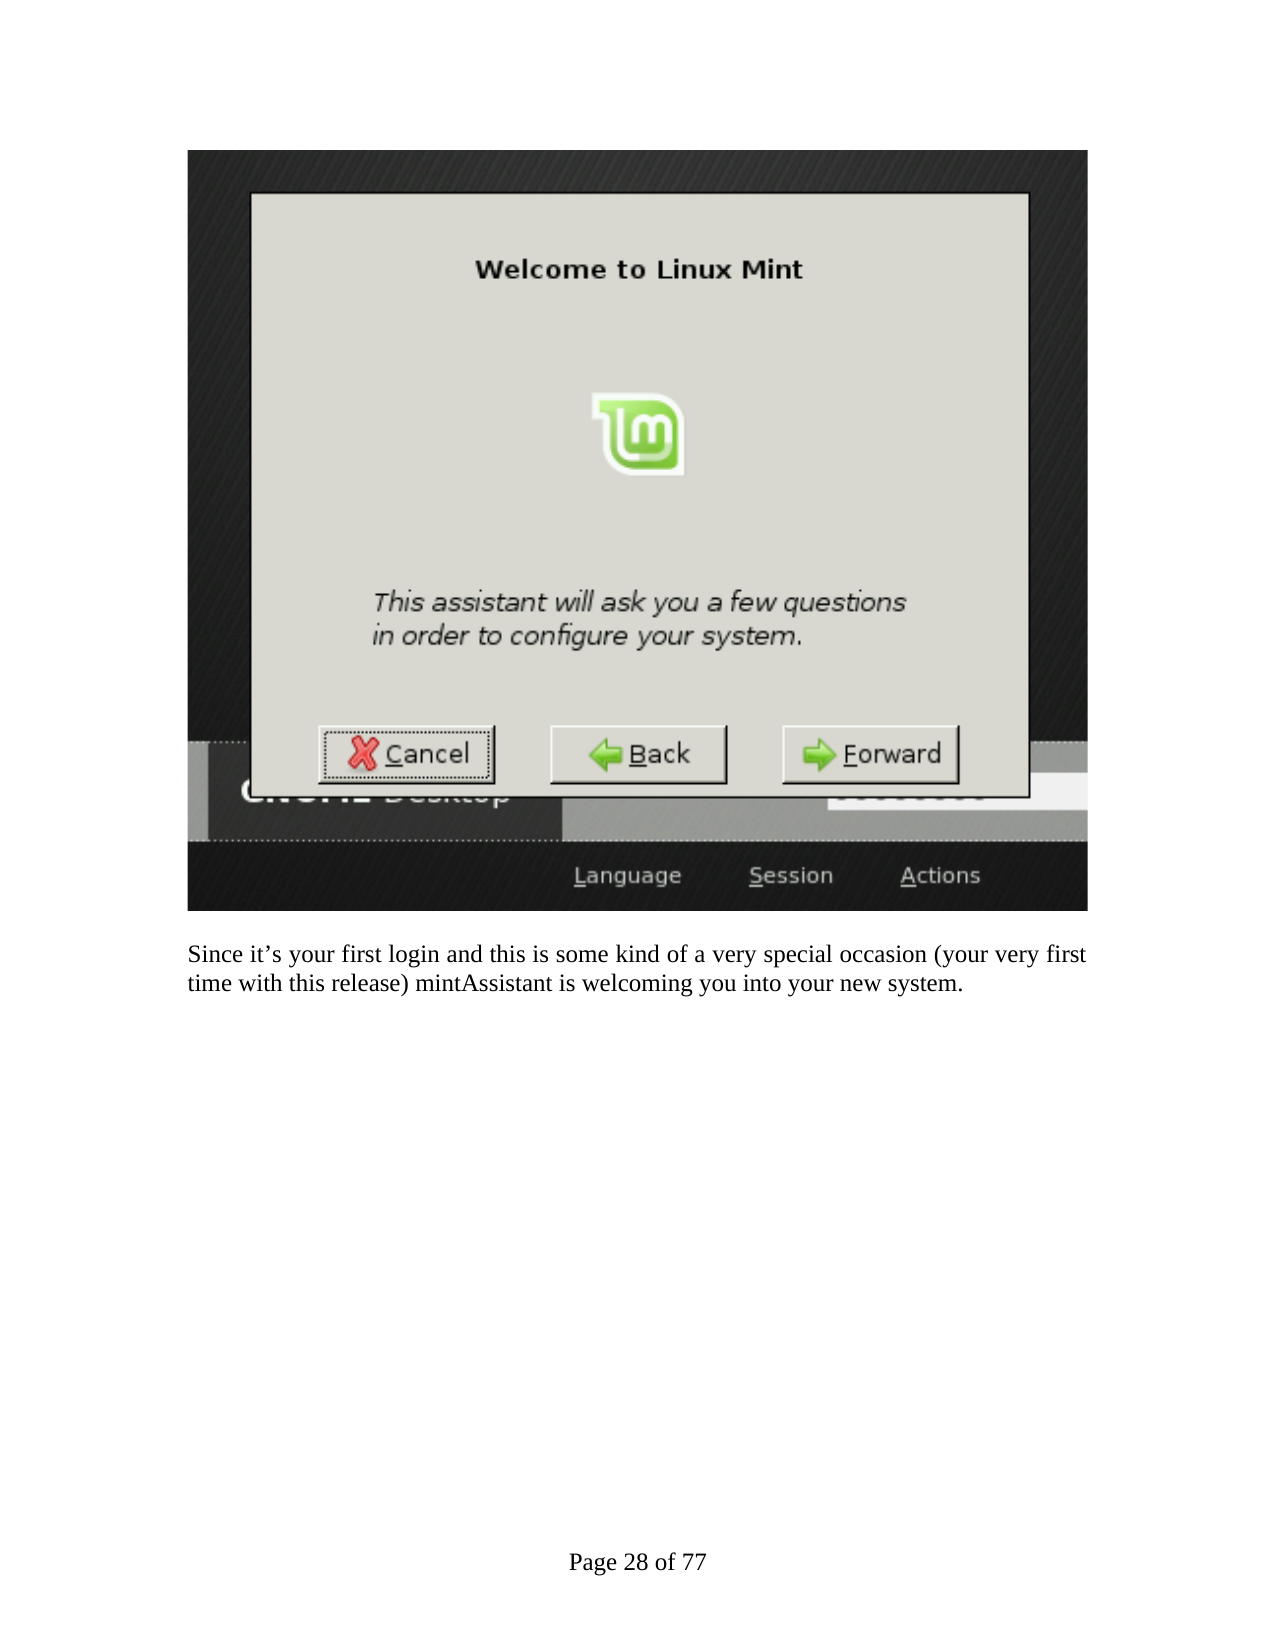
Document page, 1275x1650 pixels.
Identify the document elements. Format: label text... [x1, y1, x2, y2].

text Since it’s your first login and this is some kind of a very special occasion (your very first time with this release) mintAssistant is welcoming you into your new system. [187, 939, 1087, 997]
picture [187, 150, 1088, 911]
